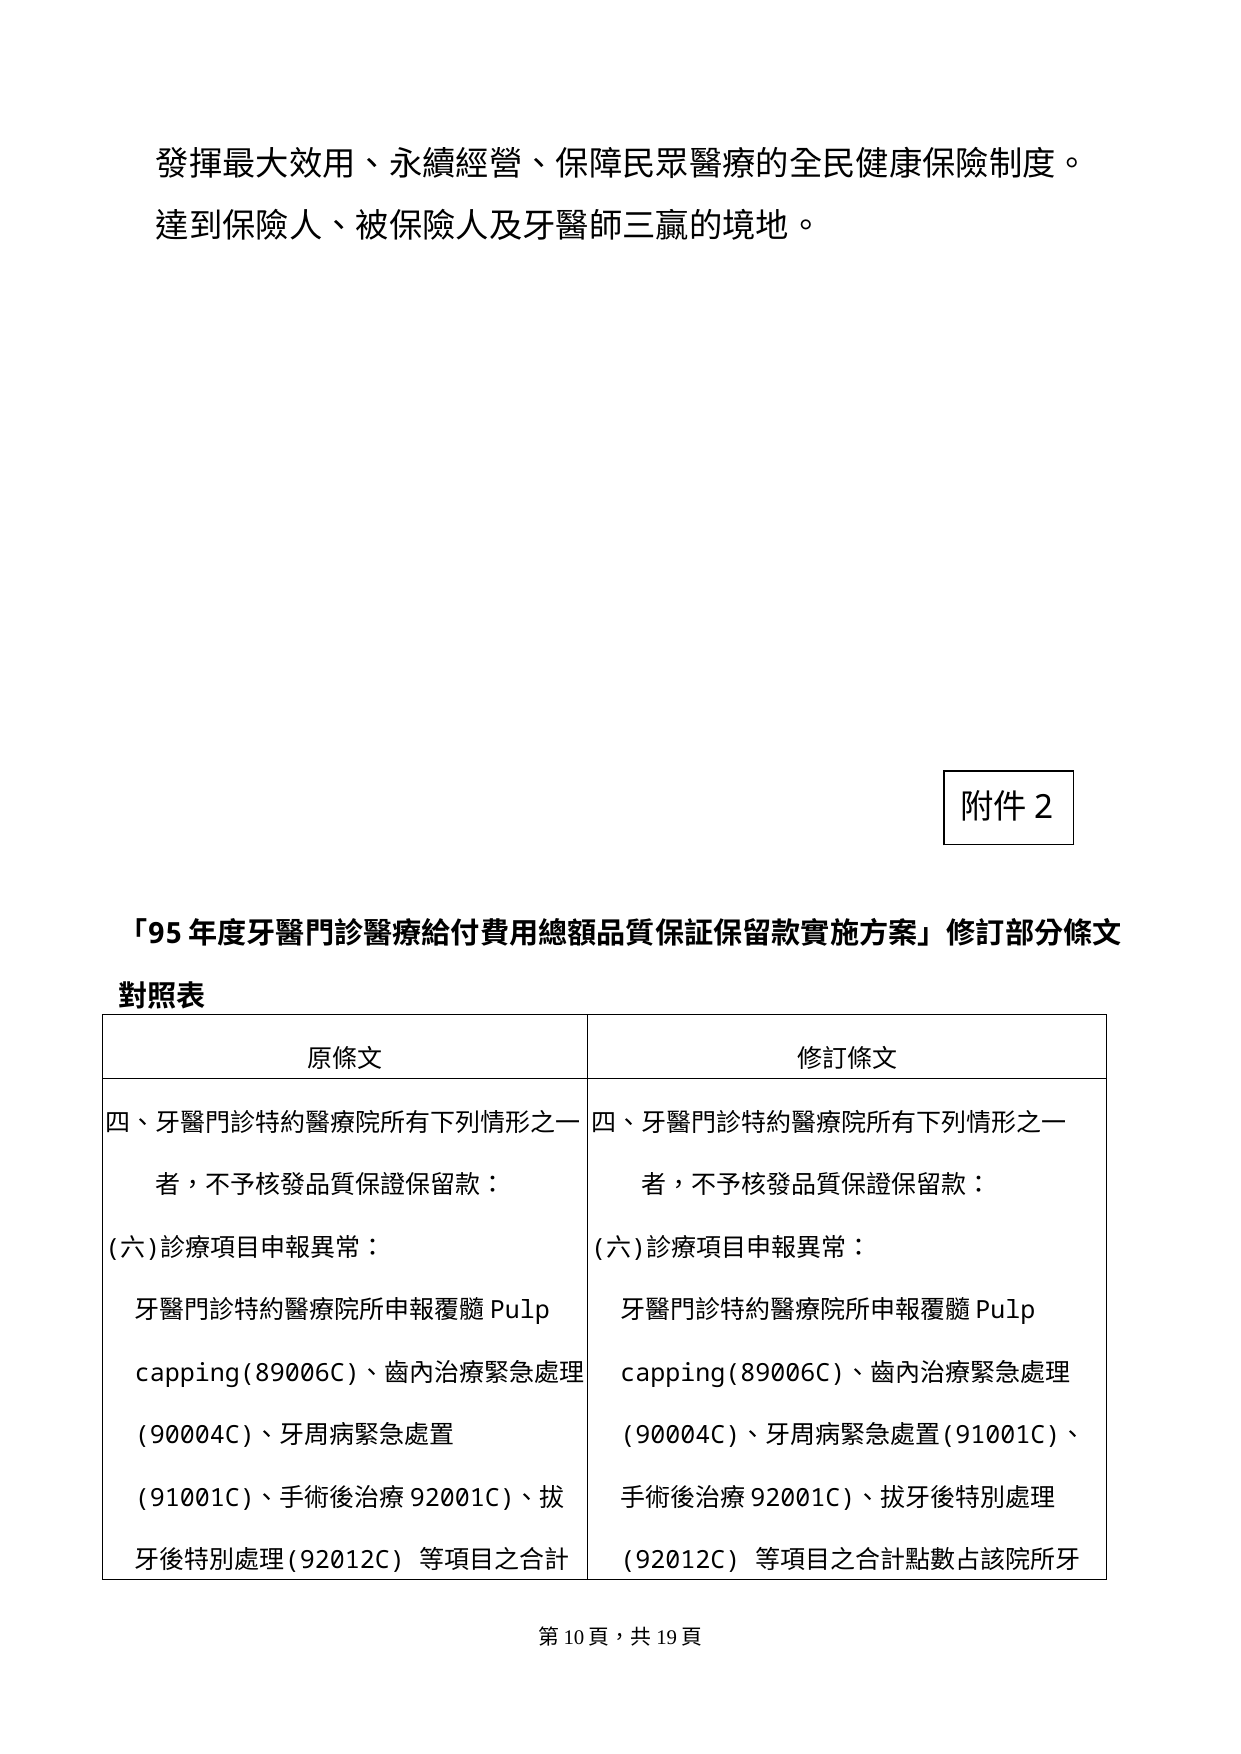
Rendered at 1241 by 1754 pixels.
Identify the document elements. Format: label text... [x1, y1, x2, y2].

text 發揮最大效用、永續經營、保障民眾醫療的全民健康保險制度。達到保險人、被保險人及牙醫師三贏的境地。 [156, 119, 1122, 244]
table_cell 四、牙醫門診特約醫療院所有下列情形之一者，不予核發品質保證保留款： (六)診療項目申報異常： 牙醫門診特約醫療院所申報覆髓Pulp capping(89006C)、齒內治療緊急處理(90004C)、牙周病緊急處置(91001C)、手術後治療92001C)、拔牙後特別處理(92012C) 等項目之合計 [103, 1079, 587, 1579]
table_header 原條文 [103, 1015, 587, 1078]
text 「95年度牙醫門診醫療給付費用總額品質保証保留款實施方案」修訂部分條文對照表 [118, 889, 1122, 1014]
table_cell 四、牙醫門診特約醫療院所有下列情形之一者，不予核發品質保證保留款： (六)診療項目申報異常： 牙醫門診特約醫療院所申報覆髓Pulp capping(89006C)、齒內治療緊急處理(90004C)、牙周病緊急處置(91001C)、手術後治療92001C)、拔牙後特別處理(92012C) 等項目之合計點數占該院所牙 [588, 1079, 1106, 1579]
text 附件2 [960, 779, 1058, 828]
table_header 修訂條文 [588, 1015, 1106, 1078]
